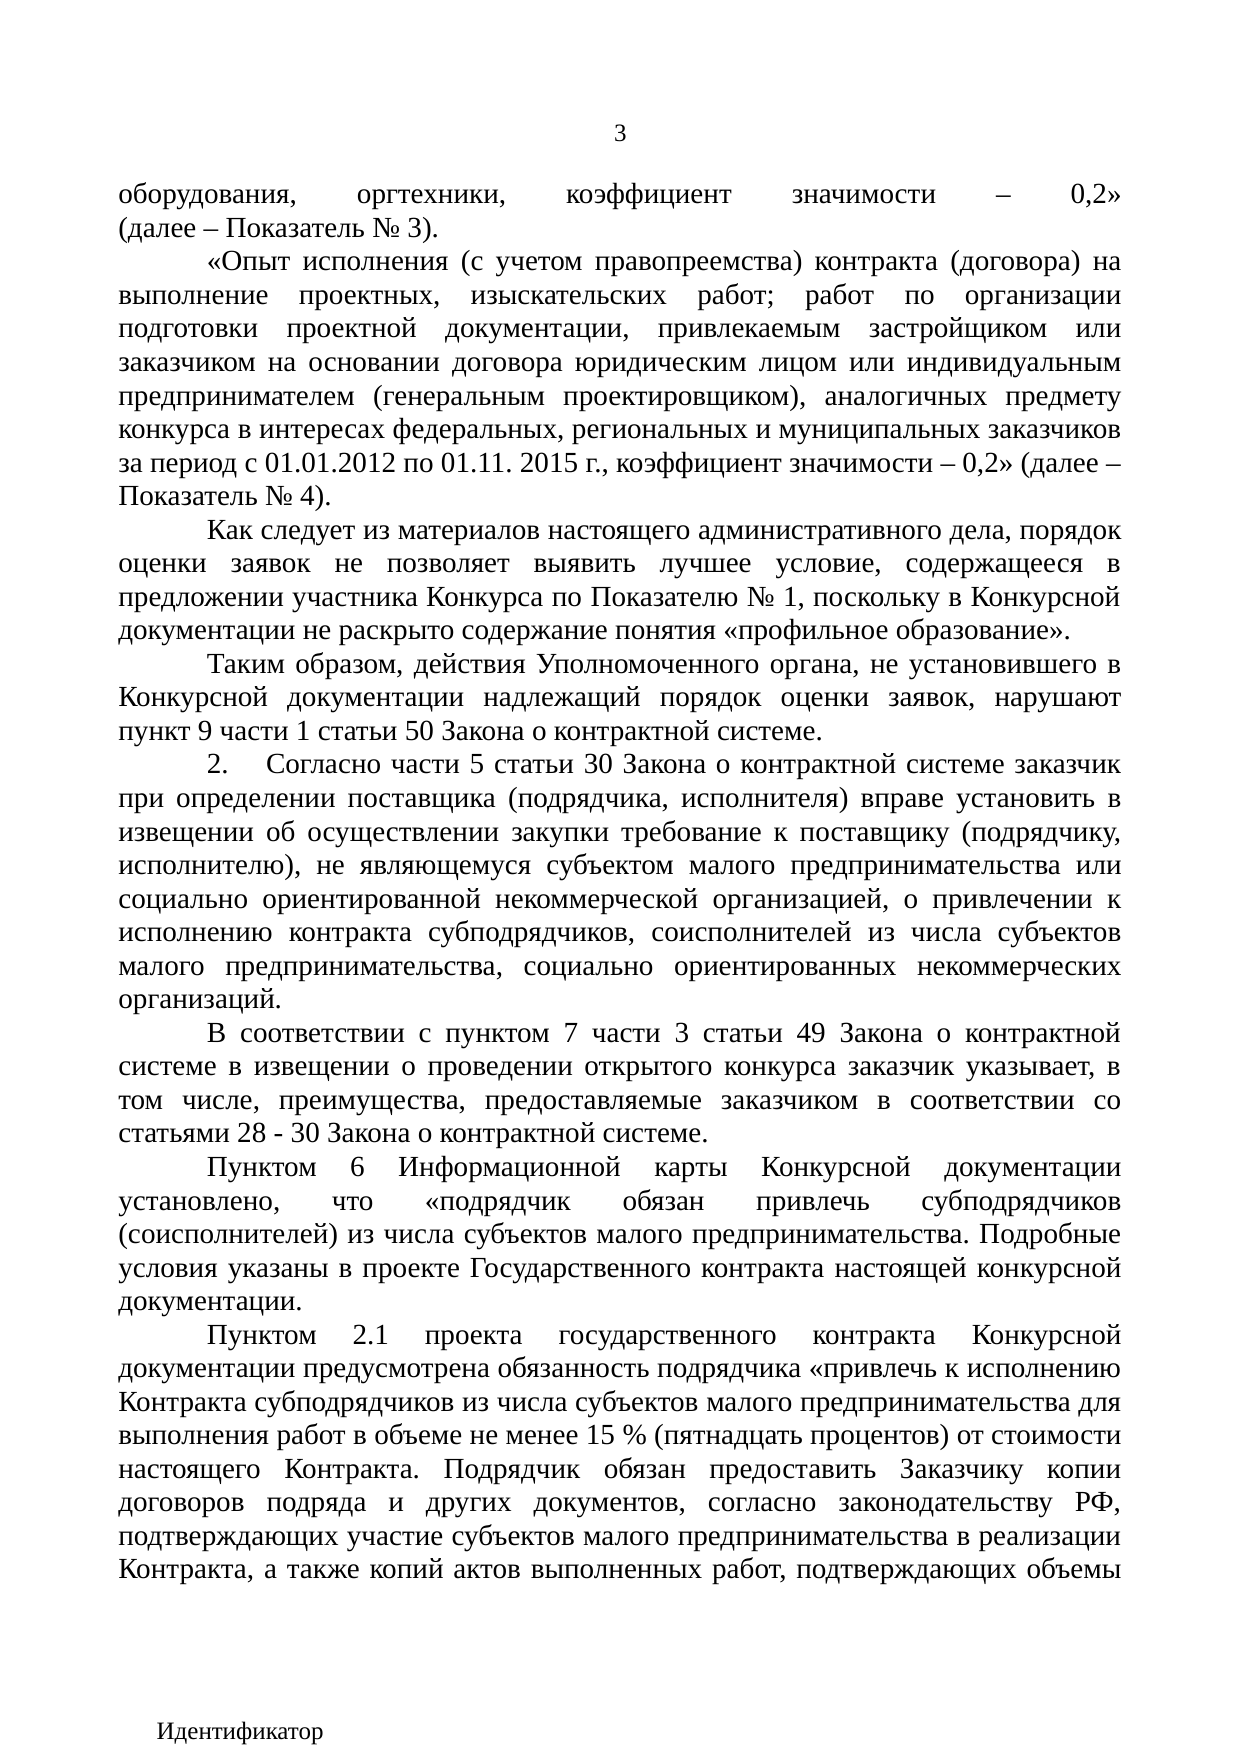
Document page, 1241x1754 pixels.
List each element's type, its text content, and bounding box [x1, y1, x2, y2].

text Пунктом 2.1 проекта государственного контракта Конкурсной документации предусмотрена обязанность подрядчика «привлечь к исполнению Контракта субподрядчиков из числа субъектов малого предпринимательства для выполнения работ в объеме не менее 15 % (пятнадцать процентов) от стоимости настоящего Контракта. Подрядчик обязан предоставить Заказчику копии договоров подряда и других документов, согласно законодательству РФ, подтверждающих участие субъектов малого предпринимательства в реализации Контракта, а также копий актов выполненных работ, подтверждающих объемы [118, 1317, 1122, 1585]
text Пунктом 6 Информационной карты Конкурсной документации установлено, что «подрядчик обязан привлечь субподрядчиков (соисполнителей) из числа субъектов малого предпринимательства. Подробные условия указаны в проекте Государственного контракта настоящей конкурсной документации. [118, 1149, 1122, 1317]
text Таким образом, действия Уполномоченного органа, не установившего в Конкурсной документации надлежащий порядок оценки заявок, нарушают пункт 9 части 1 статьи 50 Закона о контрактной системе. [118, 646, 1122, 747]
text оборудования, оргтехники, коэффициент значимости – 0,2» (далее – Показатель № 3). [118, 176, 1122, 243]
text В соответствии с пунктом 7 части 3 статьи 49 Закона о контрактной системе в извещении о проведении открытого конкурса заказчик указывает, в том числе, преимущества, предоставляемые заказчиком в соответствии со статьями 28 - 30 Закона о контрактной системе. [118, 1015, 1122, 1149]
text Как следует из материалов настоящего административного дела, порядок оценки заявок не позволяет выявить лучшее условие, содержащееся в предложении участника Конкурса по Показателю № 1, поскольку в Конкурсной документации не раскрыто содержание понятия «профильное образование». [118, 512, 1122, 646]
text «Опыт исполнения (с учетом правопреемства) контракта (договора) на выполнение проектных, изыскательских работ; работ по организации подготовки проектной документации, привлекаемым застройщиком или заказчиком на основании договора юридическим лицом или индивидуальным предпринимателем (генеральным проектировщиком), аналогичных предмету конкурса в интересах федеральных, региональных и муниципальных заказчиков за период с 01.01.2012 по 01.11. 2015 г., коэффициент значимости – 0,2» (далее – Показатель № 4). [118, 243, 1122, 512]
text 2. Согласно части 5 статьи 30 Закона о контрактной системе заказчик при определении поставщика (подрядчика, исполнителя) вправе установить в извещении об осуществлении закупки требование к поставщику (подрядчику, исполнителю), не являющемуся субъектом малого предпринимательства или социально ориентированной некоммерческой организацией, о привлечении к исполнению контракта субподрядчиков, соисполнителей из числа субъектов малого предпринимательства, социально ориентированных некоммерческих организаций. [118, 747, 1122, 1015]
